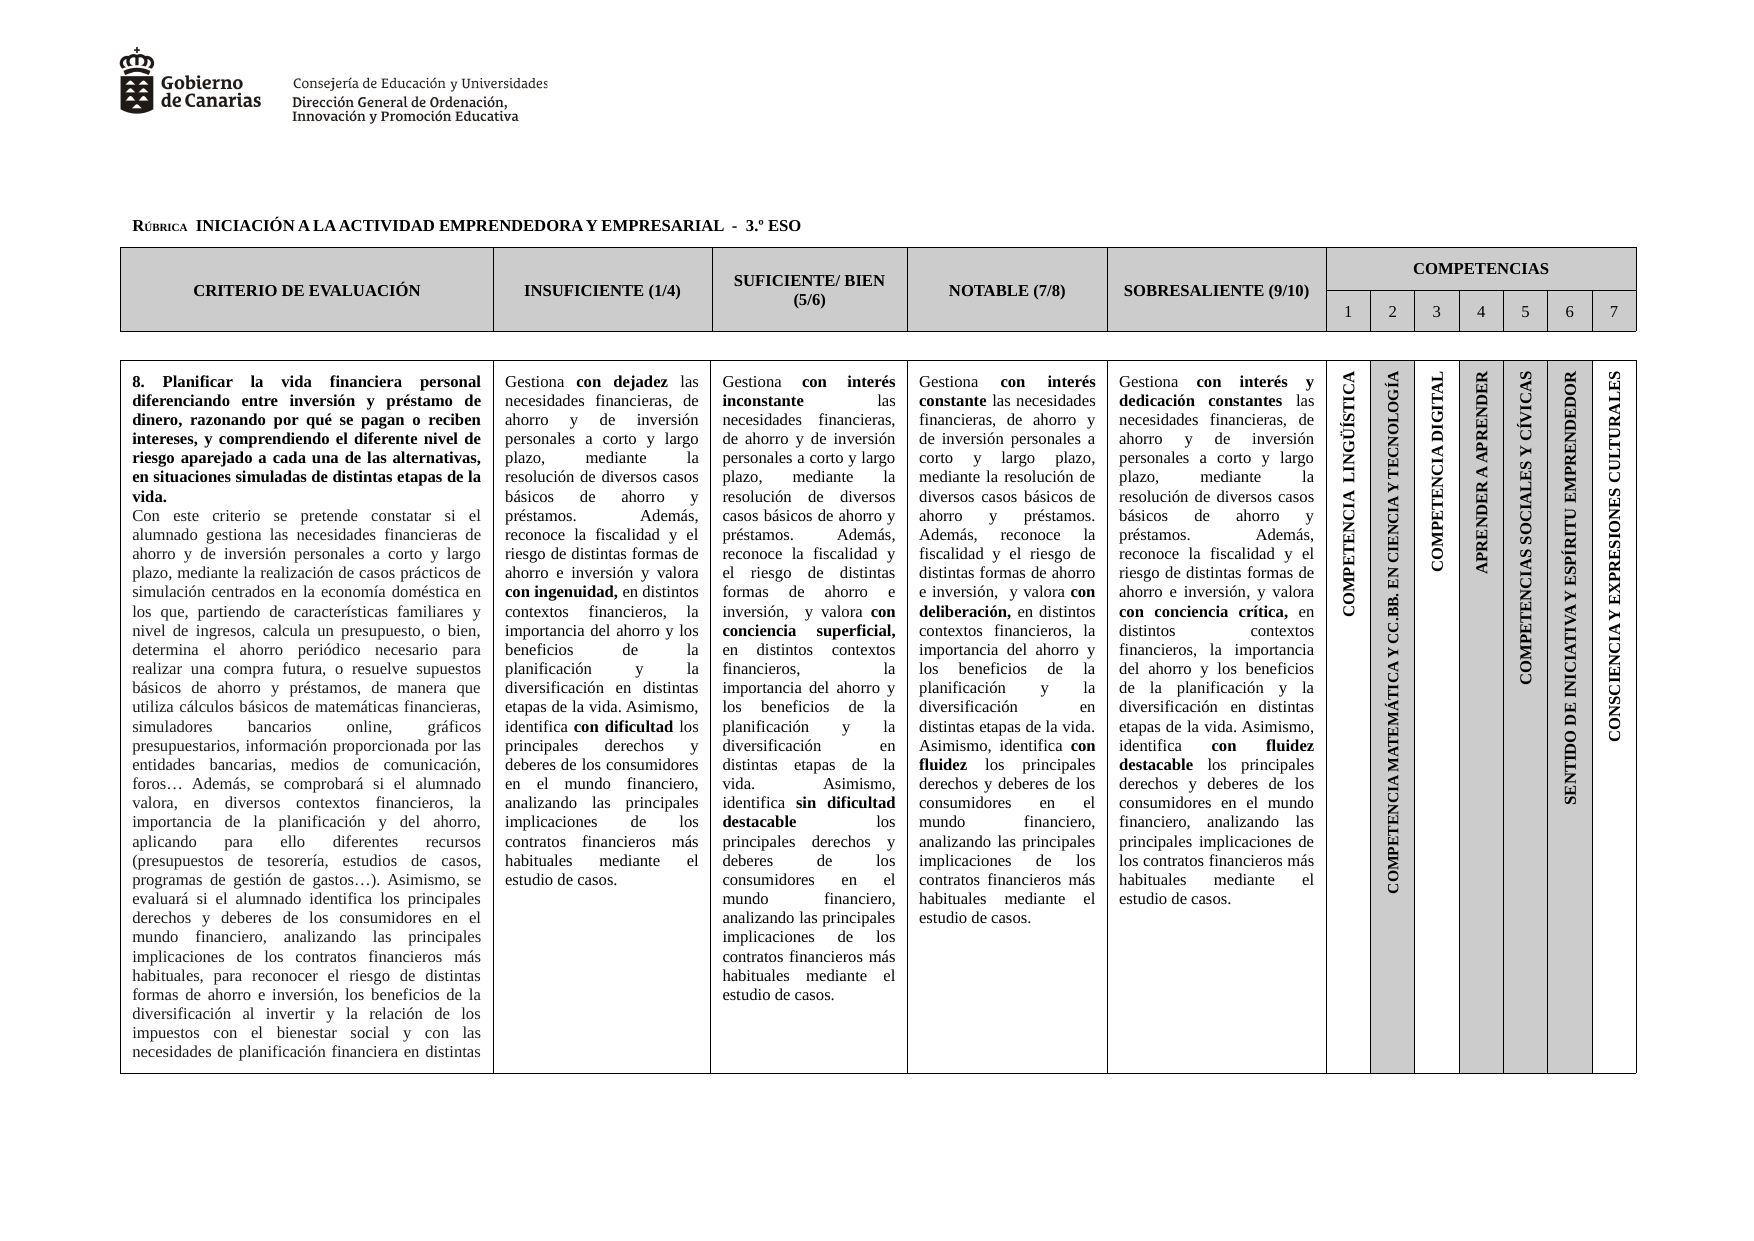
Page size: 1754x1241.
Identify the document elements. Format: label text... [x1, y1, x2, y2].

table_header Gestiona con interés y dedicación constantes las necesidades financieras, de ahorro y de inversión personales a corto y largo plazo, mediante la resolución de diversos casos básicos de ahorro y préstamos. Además, reconoce la fiscalidad y el riesgo de distintas formas de ahorro e inversión, y valora con conciencia crítica, en distintos contextos financieros, la importancia del ahorro y los beneficios de la planificación y la diversificación en distintas etapas de la vida. Asimismo, identifica con fluidez destacable los principales derechos y deberes de los consumidores en el mundo financiero, analizando las principales implicaciones de los contratos financieros más habituales mediante el estudio de casos. [1108, 361, 1326, 1073]
table_header COMPETENCIAS SOCIALES Y CÍVICAS [1504, 361, 1547, 1073]
table_header 8. Planificar la vida financiera personal diferenciando entre inversión y préstamo de dinero, razonando por qué se pagan o reciben intereses, y comprendiendo el diferente nivel de riesgo aparejado a cada una de las alternativas, en situaciones simuladas de distintas etapas de la vida. Con este criterio se pretende constatar si el alumnado gestiona las necesidades financieras de ahorro y de inversión personales a corto y largo plazo, mediante la realización de casos prácticos de simulación centrados en la economía doméstica en los que, partiendo de características familiares y nivel de ingresos, calcula un presupuesto, o bien, determina el ahorro periódico necesario para realizar una compra futura, o resuelve supuestos básicos de ahorro y préstamos, de manera que utiliza cálculos básicos de matemáticas financieras, simuladores bancarios online, gráficos presupuestarios, información proporcionada por las entidades bancarias, medios de comunicación, foros… Además, se comprobará si el alumnado valora, en diversos contextos financieros, la importancia de la planificación y del ahorro, aplicando para ello diferentes recursos (presupuestos de tesorería, estudios de casos, programas de gestión de gastos…). Asimismo, se evaluará si el alumnado identifica los principales derechos y deberes de los consumidores en el mundo financiero, analizando las principales implicaciones de los contratos financieros más habituales, para reconocer el riesgo de distintas formas de ahorro e inversión, los beneficios de la diversificación al invertir y la relación de los impuestos con el bienestar social y con las necesidades de planificación financiera en distintas [121, 361, 493, 1073]
table_header CONSCIENCIA Y EXPRESIONES CULTURALES [1593, 361, 1636, 1073]
table_header SENTIDO DE INICIATIVA Y ESPÍRITU EMPRENDEDOR [1548, 361, 1592, 1073]
table_header APRENDER A APRENDER [1460, 361, 1503, 1073]
picture [119, 47, 548, 124]
table_header Gestiona con interés constante las necesidades financieras, de ahorro y de inversión personales a corto y largo plazo, mediante la resolución de diversos casos básicos de ahorro y préstamos. Además, reconoce la fiscalidad y el riesgo de distintas formas de ahorro e inversión, y valora con deliberación, en distintos contextos financieros, la importancia del ahorro y los beneficios de la planificación y la diversificación en distintas etapas de la vida. Asimismo, identifica con fluidez los principales derechos y deberes de los consumidores en el mundo financiero, analizando las principales implicaciones de los contratos financieros más habituales mediante el estudio de casos. [908, 361, 1107, 1073]
table_header COMPETENCIA DIGITAL [1415, 361, 1459, 1073]
table_header Gestiona con dejadez las necesidades financieras, de ahorro y de inversión personales a corto y largo plazo, mediante la resolución de diversos casos básicos de ahorro y préstamos. Además, reconoce la fiscalidad y el riesgo de distintas formas de ahorro e inversión y valora con ingenuidad, en distintos contextos financieros, la importancia del ahorro y los beneficios de la planificación y la diversificación en distintas etapas de la vida. Asimismo, identifica con dificultad los principales derechos y deberes de los consumidores en el mundo financiero, analizando las principales implicaciones de los contratos financieros más habituales mediante el estudio de casos. [494, 361, 710, 1073]
table_header COMPETENCIA MATEMÁTICA Y CC.BB. EN CIENCIA Y TECNOLOGÍA [1371, 361, 1414, 1073]
table_header Gestiona con interés inconstante las necesidades financieras, de ahorro y de inversión personales a corto y largo plazo, mediante la resolución de diversos casos básicos de ahorro y préstamos. Además, reconoce la fiscalidad y el riesgo de distintas formas de ahorro e inversión, y valora con conciencia superficial, en distintos contextos financieros, la importancia del ahorro y los beneficios de la planificación y la diversificación en distintas etapas de la vida. Asimismo, identifica sin dificultad destacable los principales derechos y deberes de los consumidores en el mundo financiero, analizando las principales implicaciones de los contratos financieros más habituales mediante el estudio de casos. [711, 361, 907, 1073]
table_header COMPETENCIA LINGÜÍSTICA [1327, 361, 1370, 1073]
